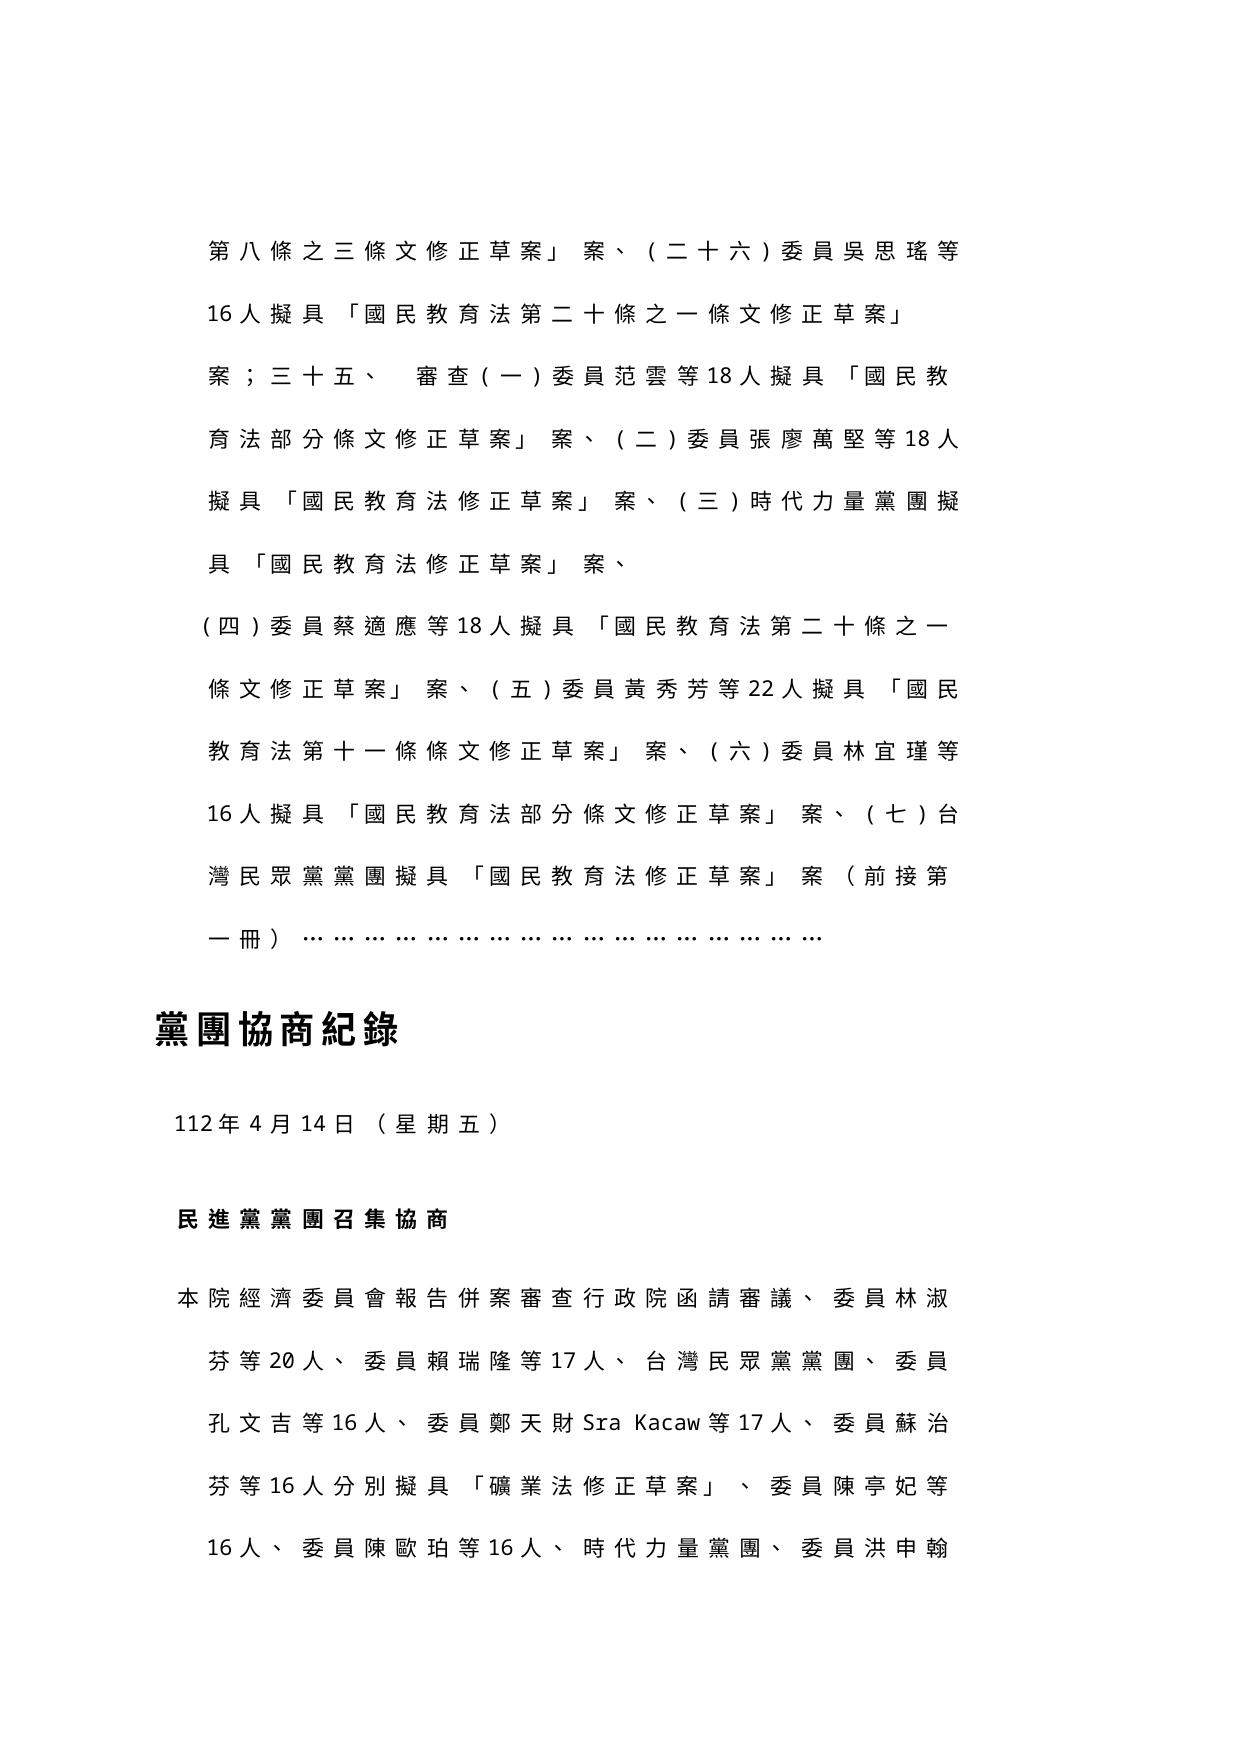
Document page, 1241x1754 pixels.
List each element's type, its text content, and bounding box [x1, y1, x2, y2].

table_cell （ [967, 219, 986, 969]
table_cell [1053, 1266, 1091, 1578]
table_cell ） [1091, 1266, 1108, 1578]
table_cell ） [1091, 219, 1108, 969]
table_cell [1053, 219, 1091, 969]
table_cell [1023, 219, 1053, 969]
table_cell [1023, 1266, 1053, 1578]
table_cell 民進黨黨團召集協商 [150, 1170, 1108, 1266]
table_cell 本院經濟委員會報告併案審查行政院函請審議、委員林淑芬等20人、委員賴瑞隆等17人、台灣民眾黨黨團、委員孔文吉等16人、委員鄭天財Sra Kacaw等17人、委員蘇治芬等16人分別擬具「礦業法修正草案」、委員陳亭妃等16人、委員陳歐珀等16人、時代力量黨團、委員洪申翰 [150, 1266, 967, 1578]
table_cell 1 [986, 1266, 1023, 1578]
table_cell 1 [986, 219, 1023, 969]
table_cell 112年4月14日（星期五） [150, 1075, 1108, 1170]
table_cell 黨團協商紀錄 [150, 969, 1108, 1074]
table_cell （ [967, 1266, 986, 1578]
table_cell 第八條之三條文修正草案」案、(二十六)委員吳思瑤等16人擬具「國民教育法第二十條之一條文修正草案」案；三十五、 審查(一)委員范雲等18人擬具「國民教育法部分條文修正草案」案、(二)委員張廖萬堅等18人擬具「國民教育法修正草案」案、(三)時代力量黨團擬具「國民教育法修正草案」案、 (四)委員蔡適應等18人擬具「國民教育法第二十條之一條文修正草案」案、(五)委員黃秀芳等22人擬具「國民教育法第十一條條文修正草案」案、(六)委員林宜瑾等16人擬具「國民教育法部分條文修正草案」案、(七)台灣民眾黨黨團擬具「國民教育法修正草案」案（前接第一冊）…………………………………………… [150, 219, 967, 969]
